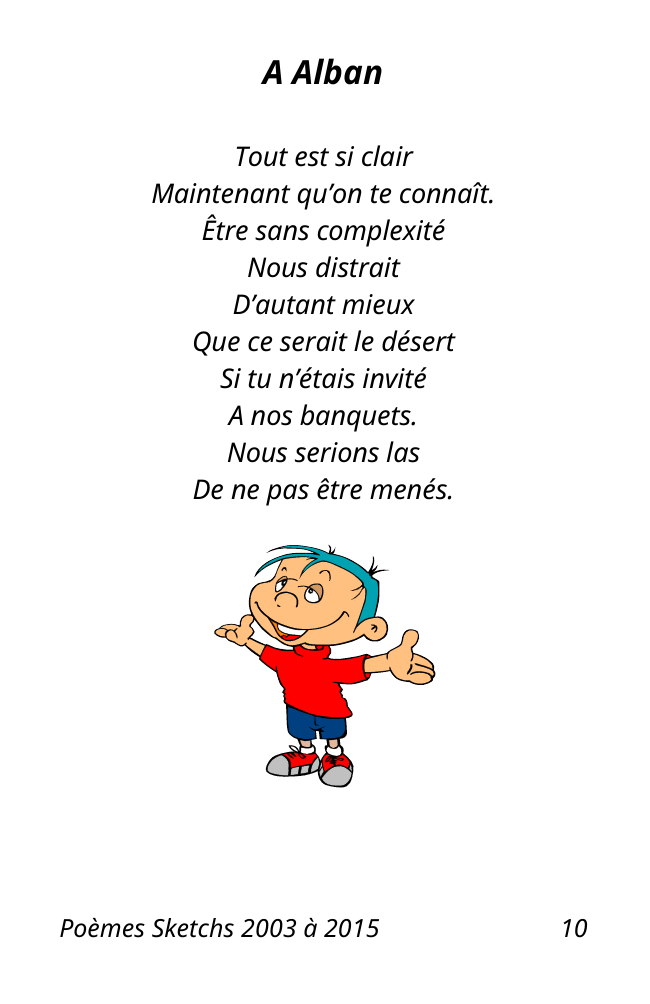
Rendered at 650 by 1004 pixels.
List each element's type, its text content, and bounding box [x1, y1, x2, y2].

text Maintenant qu’on te connaît. [59, 175, 591, 212]
text Que ce serait le désert [59, 323, 591, 360]
text Être sans complexité [59, 212, 591, 249]
text Nous distrait [59, 249, 591, 286]
subtitle A Alban [59, 49, 591, 95]
text Si tu n’étais invité [59, 360, 591, 397]
text Tout est si clair [59, 138, 591, 175]
text Nous serions las [59, 434, 591, 471]
text D’autant mieux [59, 286, 591, 323]
text A nos banquets. [59, 397, 591, 434]
text De ne pas être menés. [59, 471, 591, 508]
